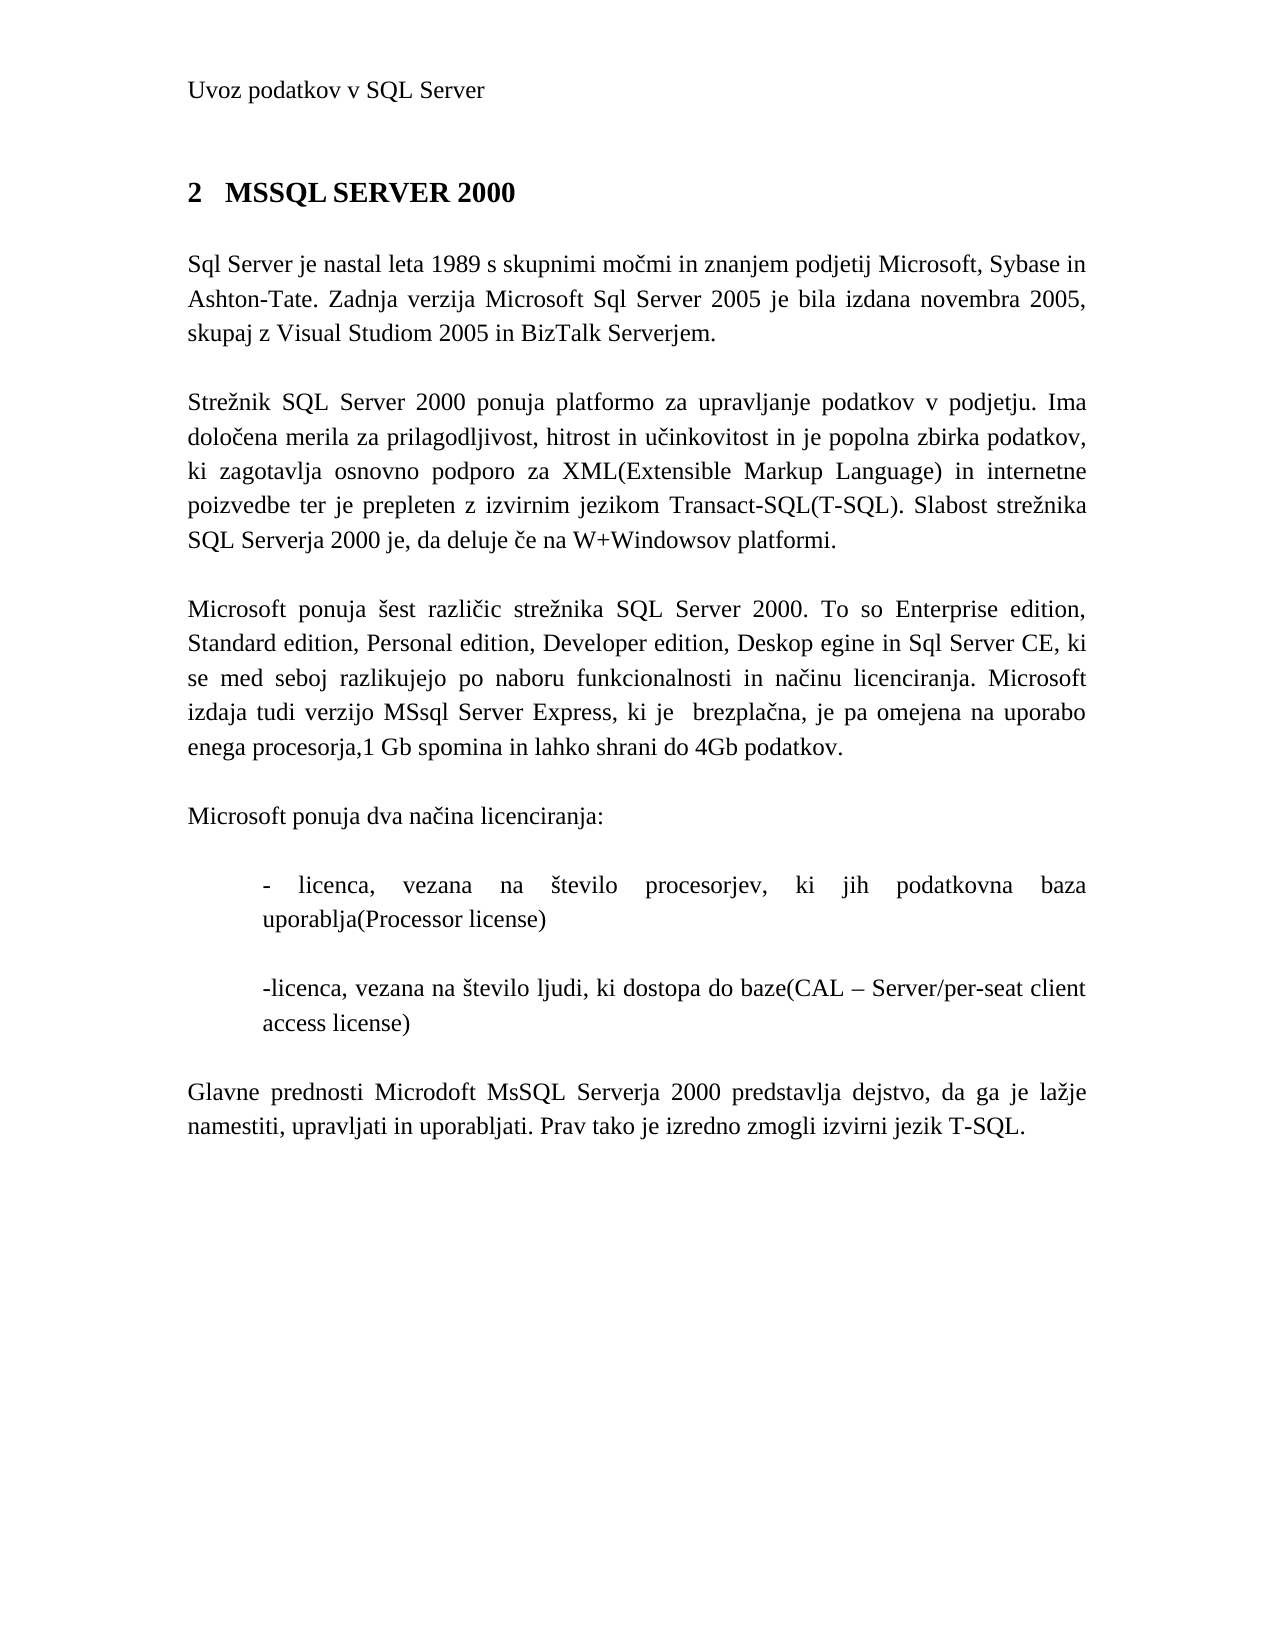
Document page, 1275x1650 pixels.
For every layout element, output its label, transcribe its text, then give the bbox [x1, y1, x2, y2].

text Sql Server je nastal leta 1989 s skupnimi močmi in znanjem podjetij Microsoft, Sybase in Ashton-Tate. Zadnja verzija Microsoft Sql Server 2005 je bila izdana novembra 2005, skupaj z Visual Studiom 2005 in BizTalk Serverjem. [187, 249, 1087, 347]
text Microsoft ponuja šest različic strežnika SQL Server 2000. To so Enterprise edition, Standard edition, Personal edition, Developer edition, Deskop egine in Sql Server CE, ki se med seboj razlikujejo po naboru funkcionalnosti in načinu licenciranja. Microsoft izdaja tudi verzijo MSsql Server Express, ki je brezplačna, je pa omejena na uporabo enega procesorja,1 Gb spomina in lahko shrani do 4Gb podatkov. [187, 594, 1087, 761]
text Strežnik SQL Server 2000 ponuja platformo za upravljanje podatkov v podjetju. Ima določena merila za prilagodljivost, hitrost in učinkovitost in je popolna zbirka podatkov, ki zagotavlja osnovno podporo za XML(Extensible Markup Language) in internetne poizvedbe ter je prepleten z izvirnim jezikom Transact-SQL(T-SQL). Slabost strežnika SQL Serverja 2000 je, da deluje če na W+Windowsov platformi. [187, 387, 1087, 554]
subtitle MSSQL SERVER 2000 [187, 175, 1087, 208]
text Glavne prednosti Microdoft MsSQL Serverja 2000 predstavlja dejstvo, da ga je lažje namestiti, upravljati in uporabljati. Prav tako je izredno zmogli izvirni jezik T-SQL. [187, 1077, 1087, 1140]
text Microsoft ponuja dva načina licenciranja: [187, 801, 1087, 830]
text - licenca, vezana na število procesorjev, ki jih podatkovna baza uporablja(Processor license) [262, 870, 1087, 933]
text -licenca, vezana na število ljudi, ki dostopa do baze(CAL – Server/per-seat client access license) [262, 973, 1087, 1037]
